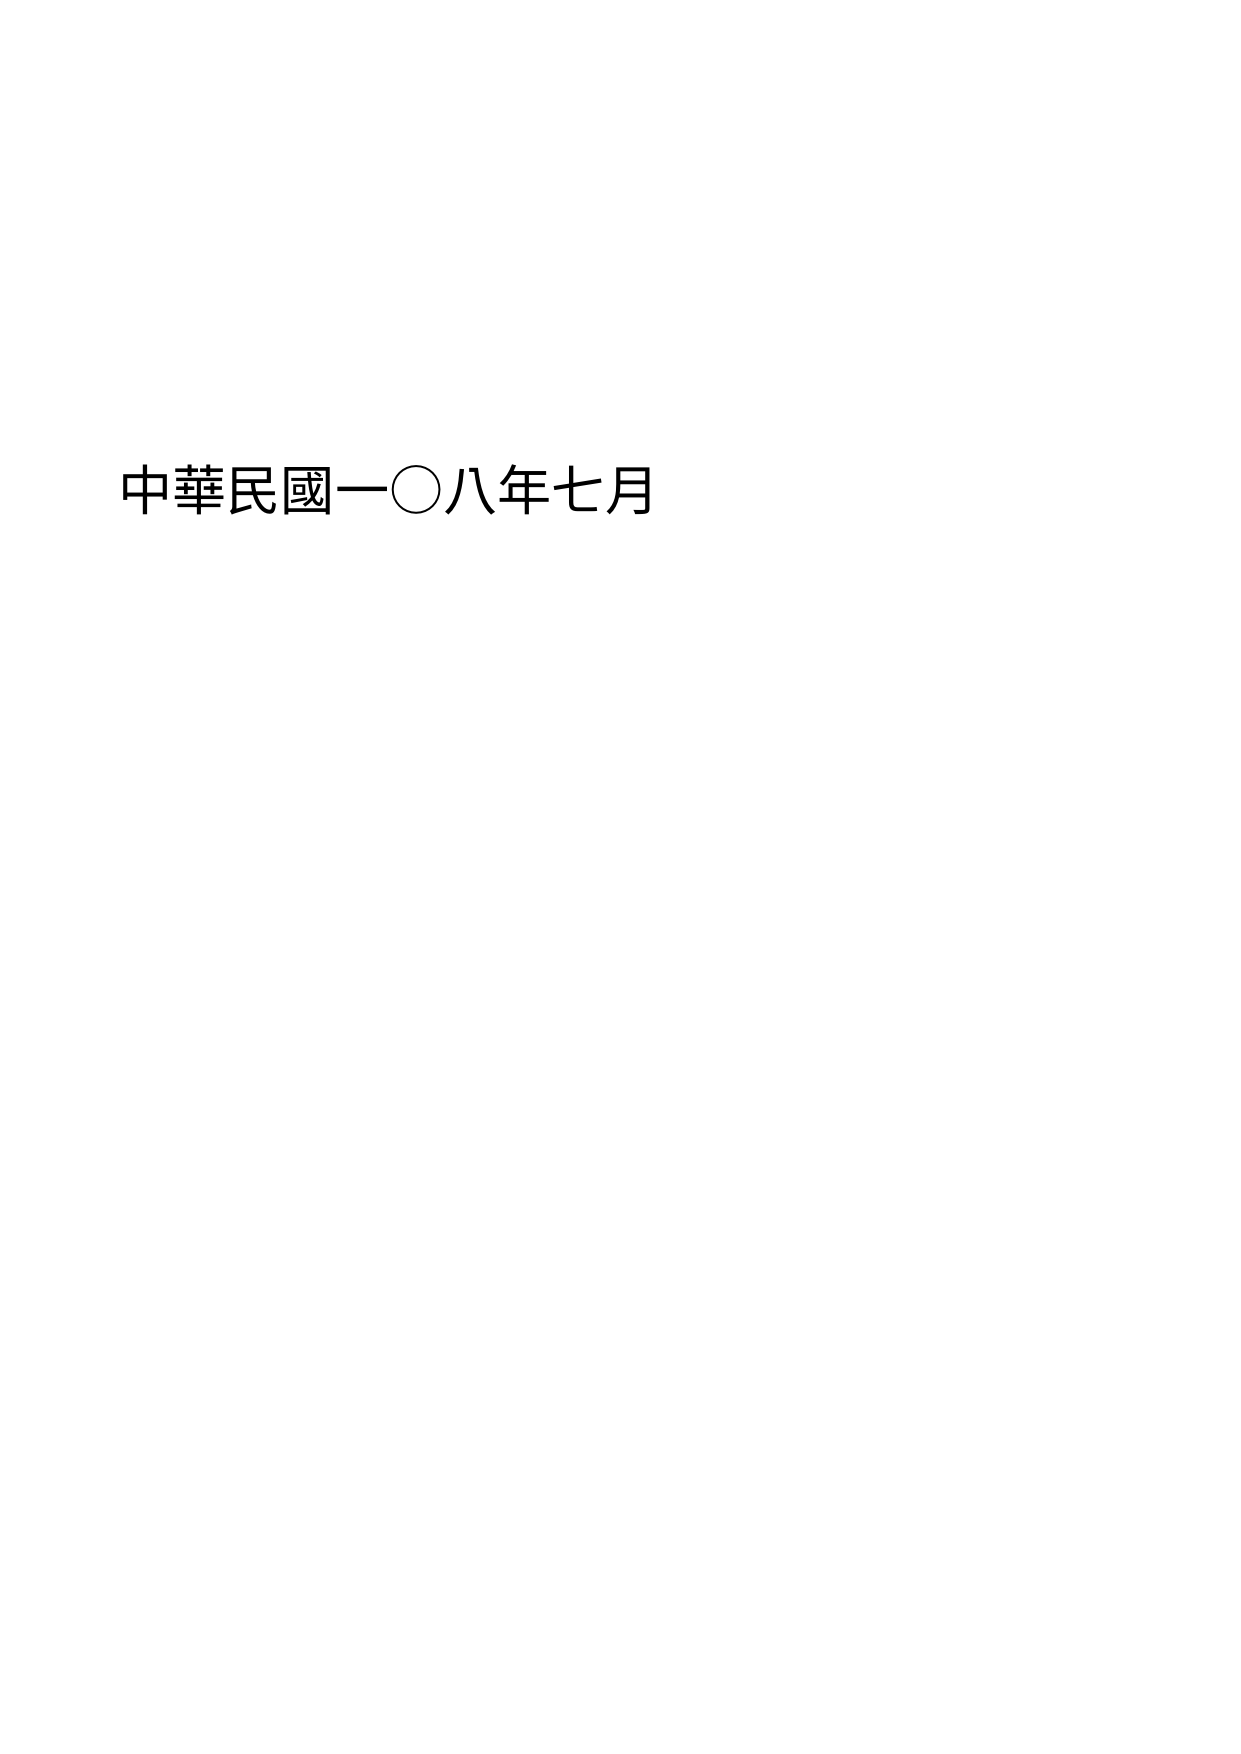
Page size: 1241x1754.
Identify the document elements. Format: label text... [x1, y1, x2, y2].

text 中華民國一○八年七月 [118, 469, 1122, 521]
